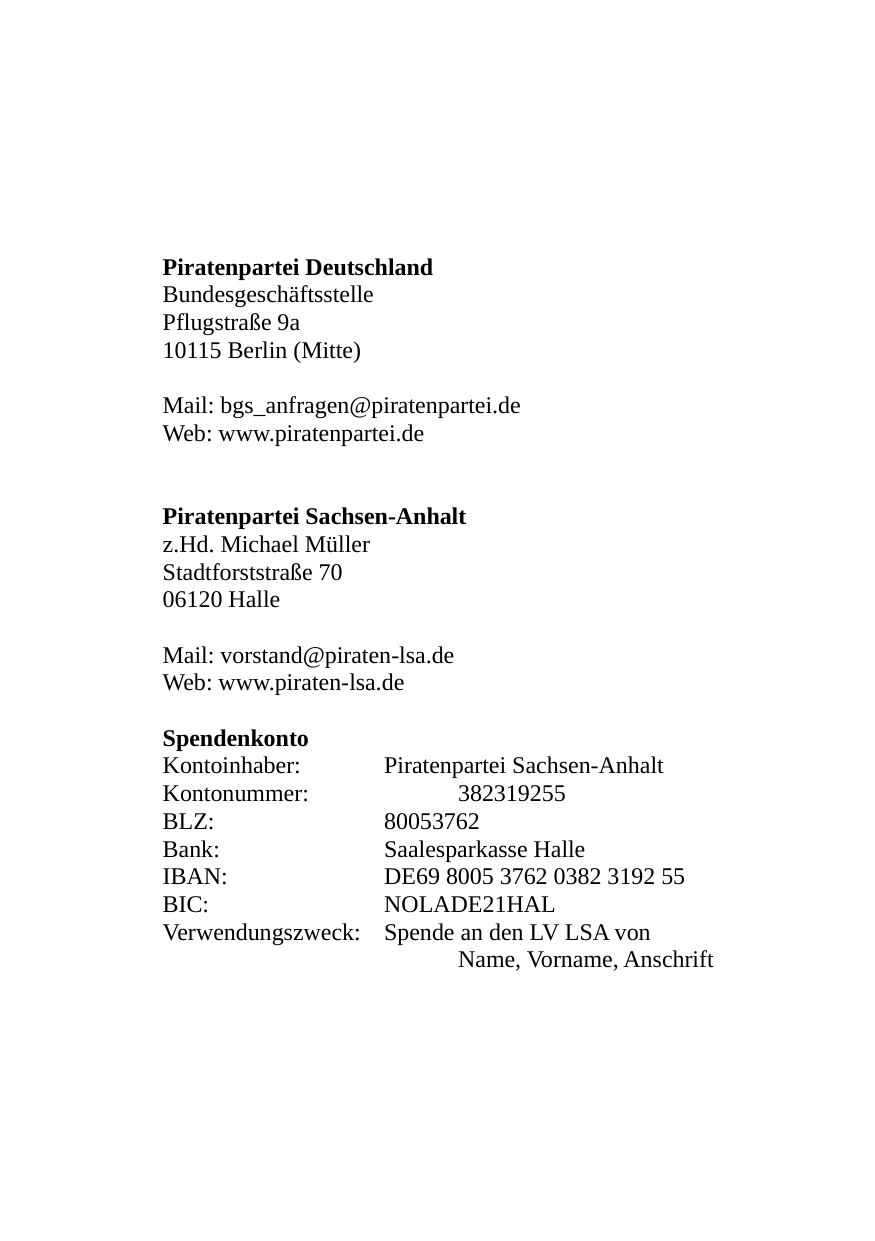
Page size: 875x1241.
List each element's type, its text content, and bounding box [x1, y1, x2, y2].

text Kontoinhaber: Piratenpartei Sachsen-Anhalt [88, 752, 786, 779]
text Web: www.piraten-lsa.de [88, 669, 786, 696]
text Verwendungszweck: Spende an den LV LSA von [88, 918, 786, 946]
text Bundesgeschäftsstelle [88, 281, 786, 308]
text BLZ: 80053762 [88, 807, 786, 835]
text 06120 Halle [88, 586, 786, 613]
text Bank: Saalesparkasse Halle [88, 835, 786, 863]
text Spendenkonto [88, 724, 786, 752]
text BIC: NOLADE21HAL [88, 890, 786, 918]
text 10115 Berlin (Mitte) [88, 336, 786, 364]
text Kontonummer: 382319255 [88, 779, 786, 807]
text Piratenpartei Deutschland [88, 253, 786, 281]
text Mail: bgs_anfragen@piratenpartei.de [88, 392, 786, 419]
text Mail: vorstand@piraten-lsa.de [88, 641, 786, 669]
text Web: www.piratenpartei.de [88, 419, 786, 447]
text Name, Vorname, Anschrift [88, 946, 786, 973]
text IBAN: DE69 8005 3762 0382 3192 55 [88, 863, 786, 890]
text Stadtforststraße 70 [88, 558, 786, 586]
text z.Hd. Michael Müller [88, 530, 786, 558]
text Piratenpartei Sachsen-Anhalt [88, 502, 786, 530]
text Pflugstraße 9a [88, 308, 786, 336]
